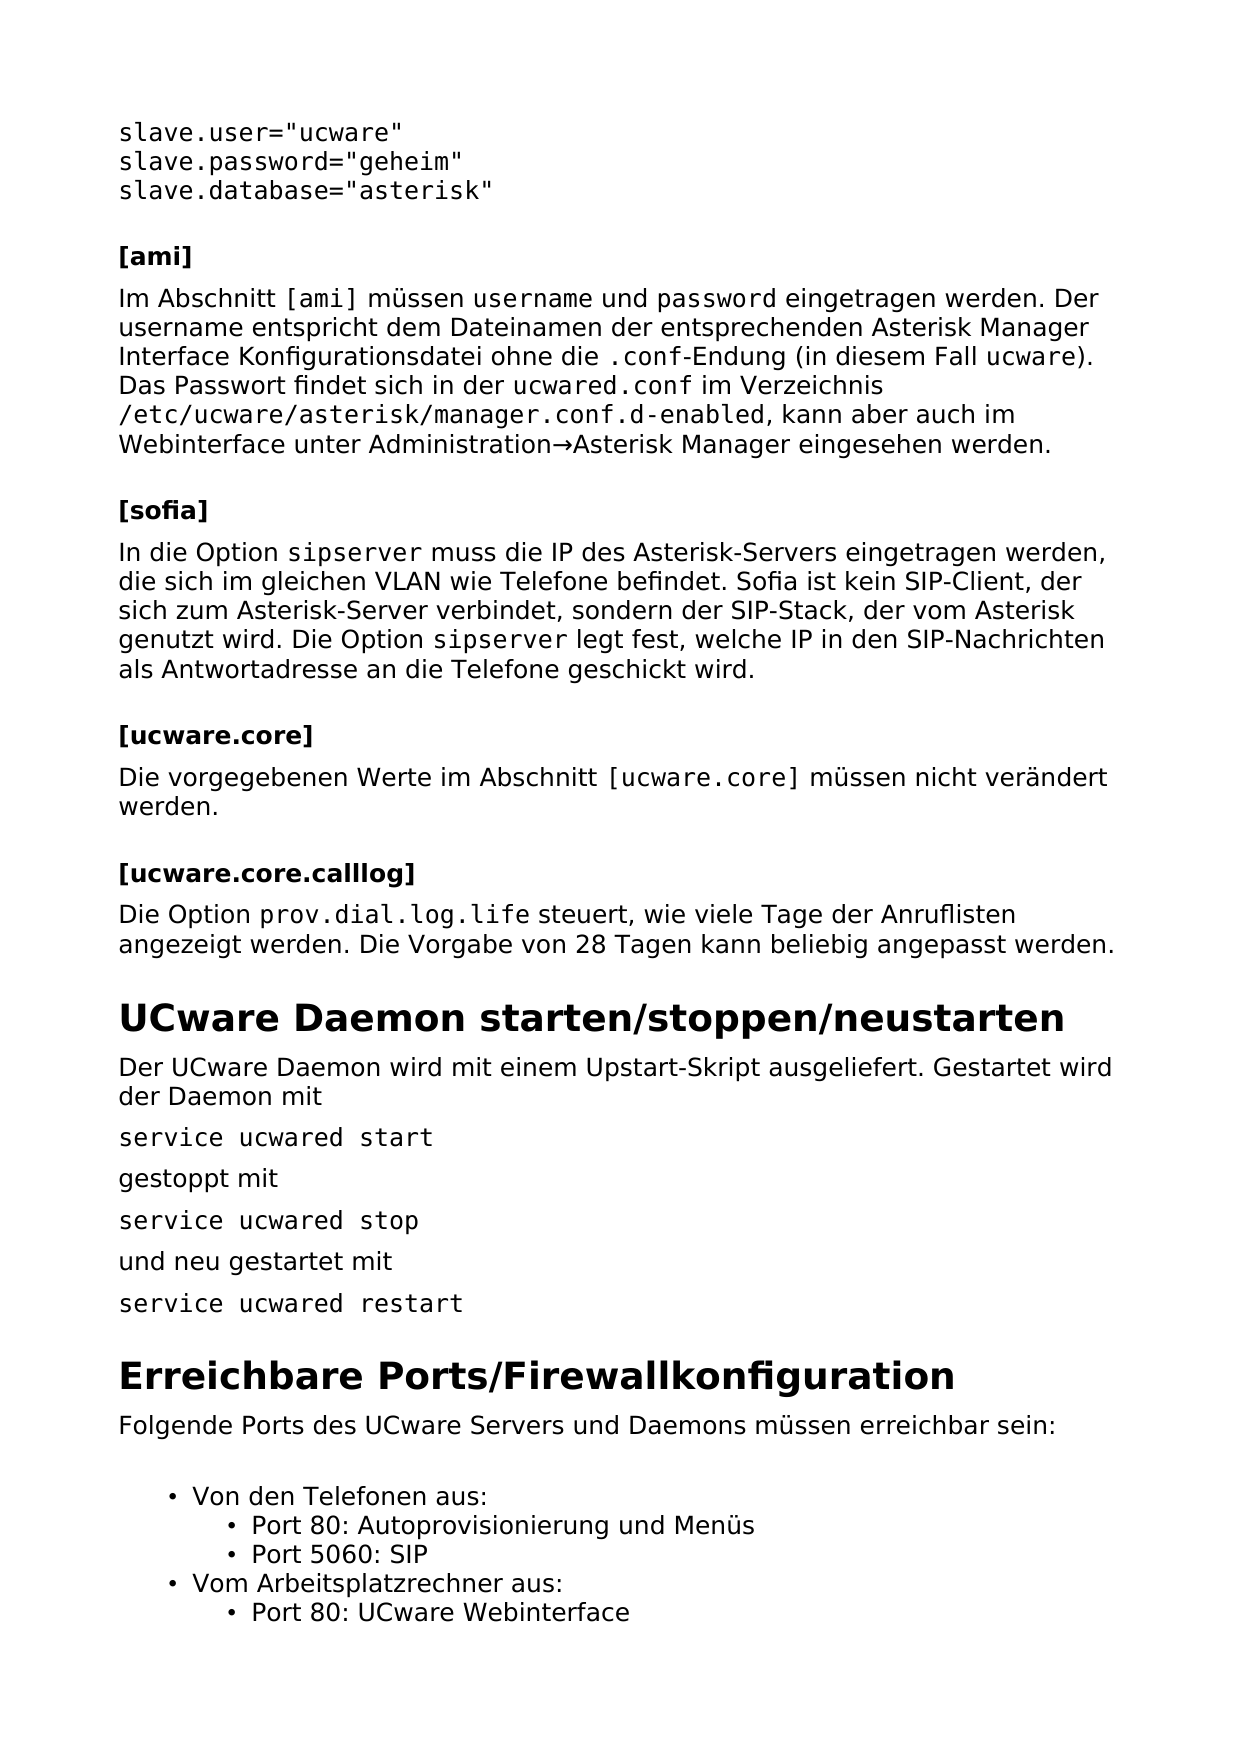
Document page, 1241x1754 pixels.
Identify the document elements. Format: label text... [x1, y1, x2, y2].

text und neu gestartet mit [118, 1247, 1122, 1276]
subtitle [sofia] [118, 497, 1122, 526]
subtitle Erreichbare Ports/Firewallkonfiguration [118, 1355, 1122, 1398]
text Folgende Ports des UCware Servers und Daemons müssen erreichbar sein: [118, 1411, 1122, 1440]
text service ucwared start [118, 1123, 1122, 1153]
list Port 80: UCware Webinterface [236, 1599, 1122, 1628]
subtitle UCware Daemon starten/stoppen/neustarten [118, 997, 1122, 1040]
list Vom Arbeitsplatzrechner aus: [177, 1569, 1122, 1599]
list Von den Telefonen aus: [177, 1482, 1122, 1511]
text Im Abschnitt [ami] müssen username und password eingetragen werden. Der username entspricht dem Dateinamen der entsprechenden Asterisk Manager Interface Konfigurationsdatei ohne die .conf-Endung (in diesem Fall ucware). Das Passwort findet sich in der ucwared.conf im Verzeichnis /etc/ucware/asterisk/manager.conf.d-enabled, kann aber auch im Webinterface unter Administration→Asterisk Manager eingesehen werden. [118, 284, 1122, 459]
text gestoppt mit [118, 1164, 1122, 1194]
text Die Option prov.dial.log.life steuert, wie viele Tage der Anruflisten angezeigt werden. Die Vorgabe von 28 Tagen kann beliebig angepasst werden. [118, 901, 1122, 959]
text slave.user="ucware" slave.password="geheim" slave.database="asterisk" [118, 118, 1122, 206]
text service ucwared stop [118, 1206, 1122, 1235]
text In die Option sipserver muss die IP des Asterisk-Servers eingetragen werden, die sich im gleichen VLAN wie Telefone befindet. Sofia ist kein SIP-Client, der sich zum Asterisk-Server verbindet, sondern der SIP-Stack, der vom Asterisk genutzt wird. Die Option sipserver legt fest, welche IP in den SIP-Nachrichten als Antwortadresse an die Telefone geschickt wird. [118, 538, 1122, 684]
text Die vorgegebenen Werte im Abschnitt [ucware.core] müssen nicht verändert werden. [118, 763, 1122, 822]
subtitle [ucware.core.calllog] [118, 859, 1122, 888]
text service ucwared restart [118, 1289, 1122, 1318]
list Port 80: Autoprovisionierung und Menüs [236, 1511, 1122, 1540]
subtitle [ami] [118, 242, 1122, 272]
subtitle [ucware.core] [118, 722, 1122, 751]
text Der UCware Daemon wird mit einem Upstart-Skript ausgeliefert. Gestartet wird der Daemon mit [118, 1053, 1122, 1111]
list Port 5060: SIP [236, 1540, 1122, 1569]
